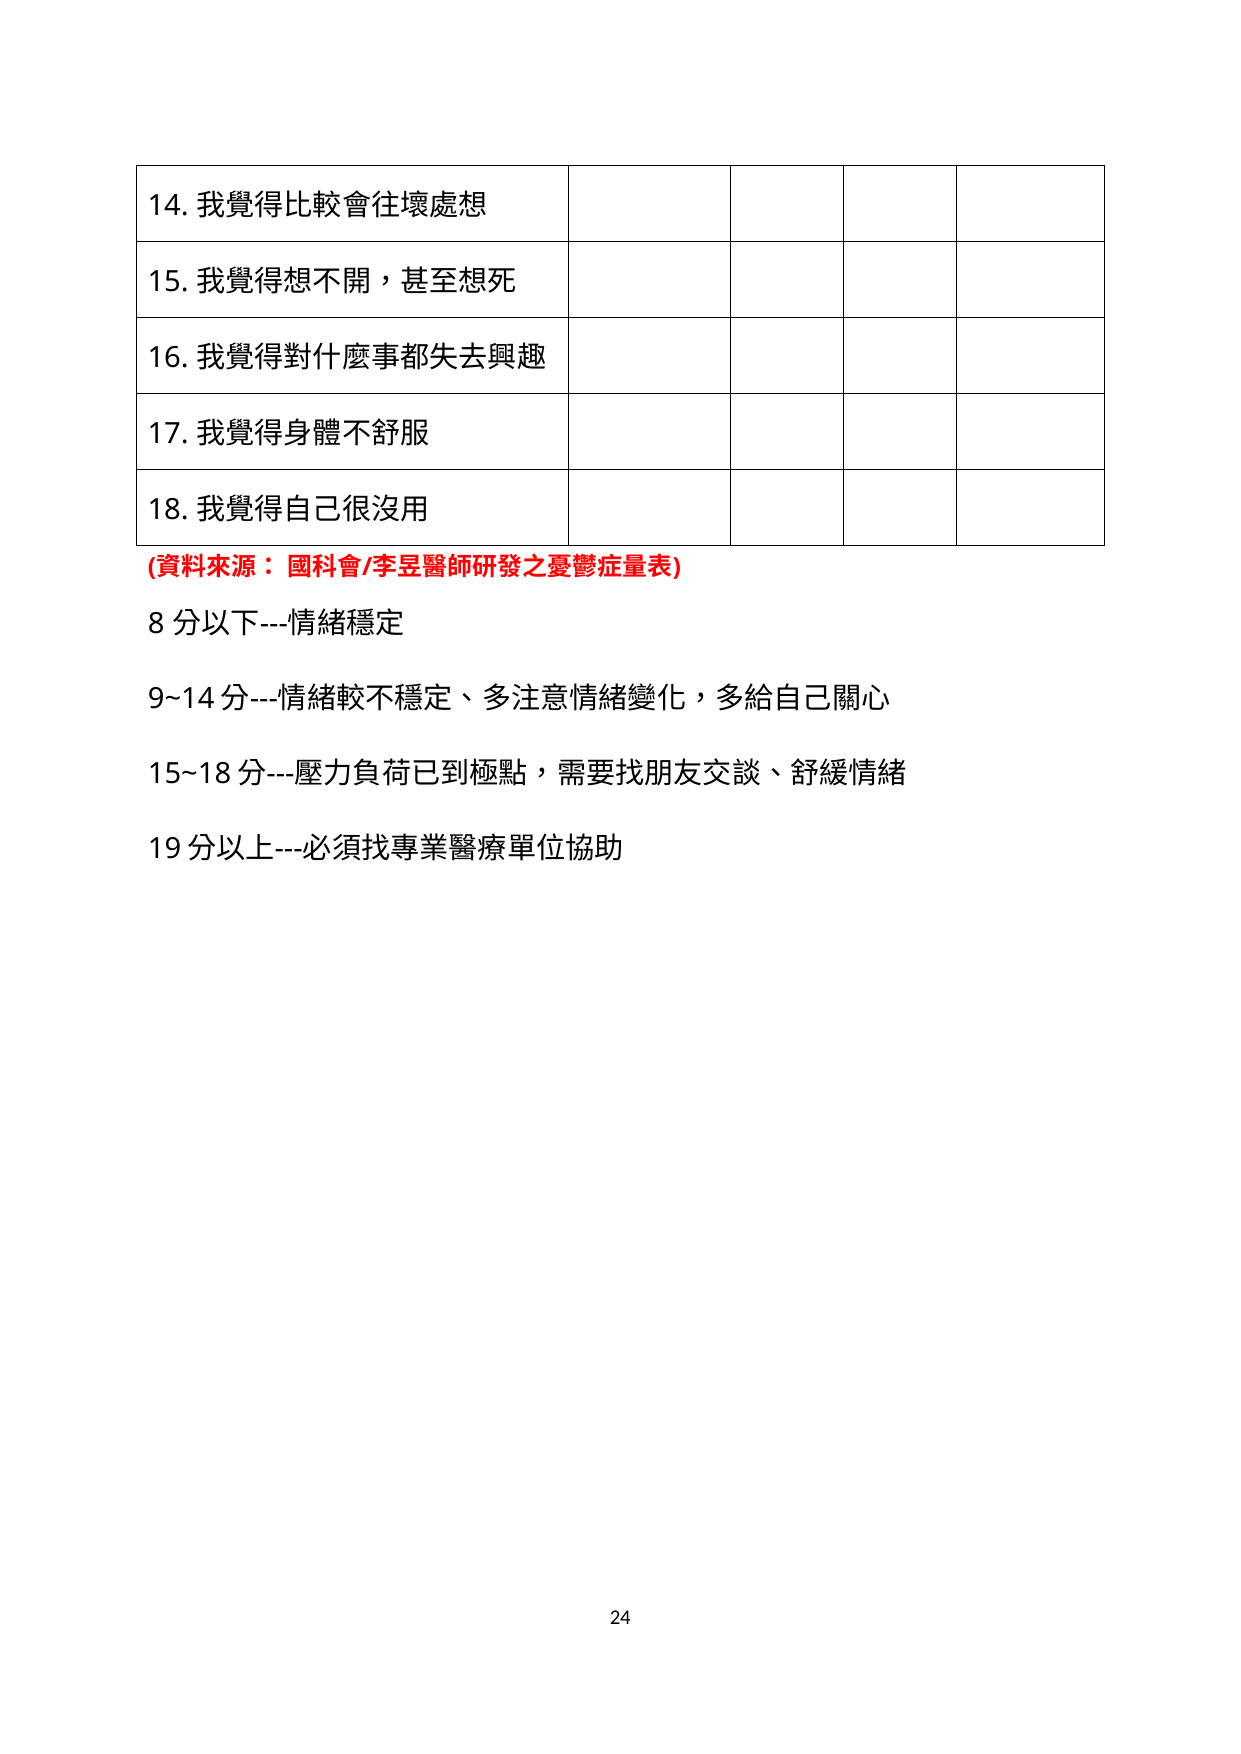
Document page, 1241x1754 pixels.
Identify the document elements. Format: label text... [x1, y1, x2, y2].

table_cell [569, 242, 730, 317]
table_cell 14. 我覺得比較會往壞處想 [137, 166, 568, 241]
table_cell [731, 470, 843, 545]
table_cell 16. 我覺得對什麼事都失去興趣 [137, 318, 568, 393]
table_cell [569, 470, 730, 545]
table_cell [731, 166, 843, 241]
text (資料來源： 國科會/李昱醫師研發之憂鬱症量表) [148, 546, 1092, 583]
table_cell [957, 166, 1104, 241]
table_cell [957, 394, 1104, 469]
table_cell [957, 318, 1104, 393]
table_cell [844, 318, 956, 393]
text 15~18分---壓力負荷已到極點，需要找朋友交談、舒緩情緒 [148, 733, 1092, 808]
table_cell [844, 166, 956, 241]
table_cell [957, 242, 1104, 317]
table_cell [844, 242, 956, 317]
table_cell [569, 166, 730, 241]
table_cell 15. 我覺得想不開，甚至想死 [137, 242, 568, 317]
text 9~14分---情緒較不穩定、多注意情緒變化，多給自己關心 [148, 658, 1092, 733]
text 19分以上---必須找專業醫療單位協助 [148, 808, 1092, 883]
table_cell [731, 318, 843, 393]
table_cell [731, 242, 843, 317]
table_cell [569, 394, 730, 469]
text 8 分以下---情緒穩定 [148, 583, 1092, 658]
table_cell [957, 470, 1104, 545]
table_cell 18. 我覺得自己很沒用 [137, 470, 568, 545]
table_cell [844, 394, 956, 469]
table_cell [844, 470, 956, 545]
table_cell [569, 318, 730, 393]
table_cell 17. 我覺得身體不舒服 [137, 394, 568, 469]
table_cell [731, 394, 843, 469]
